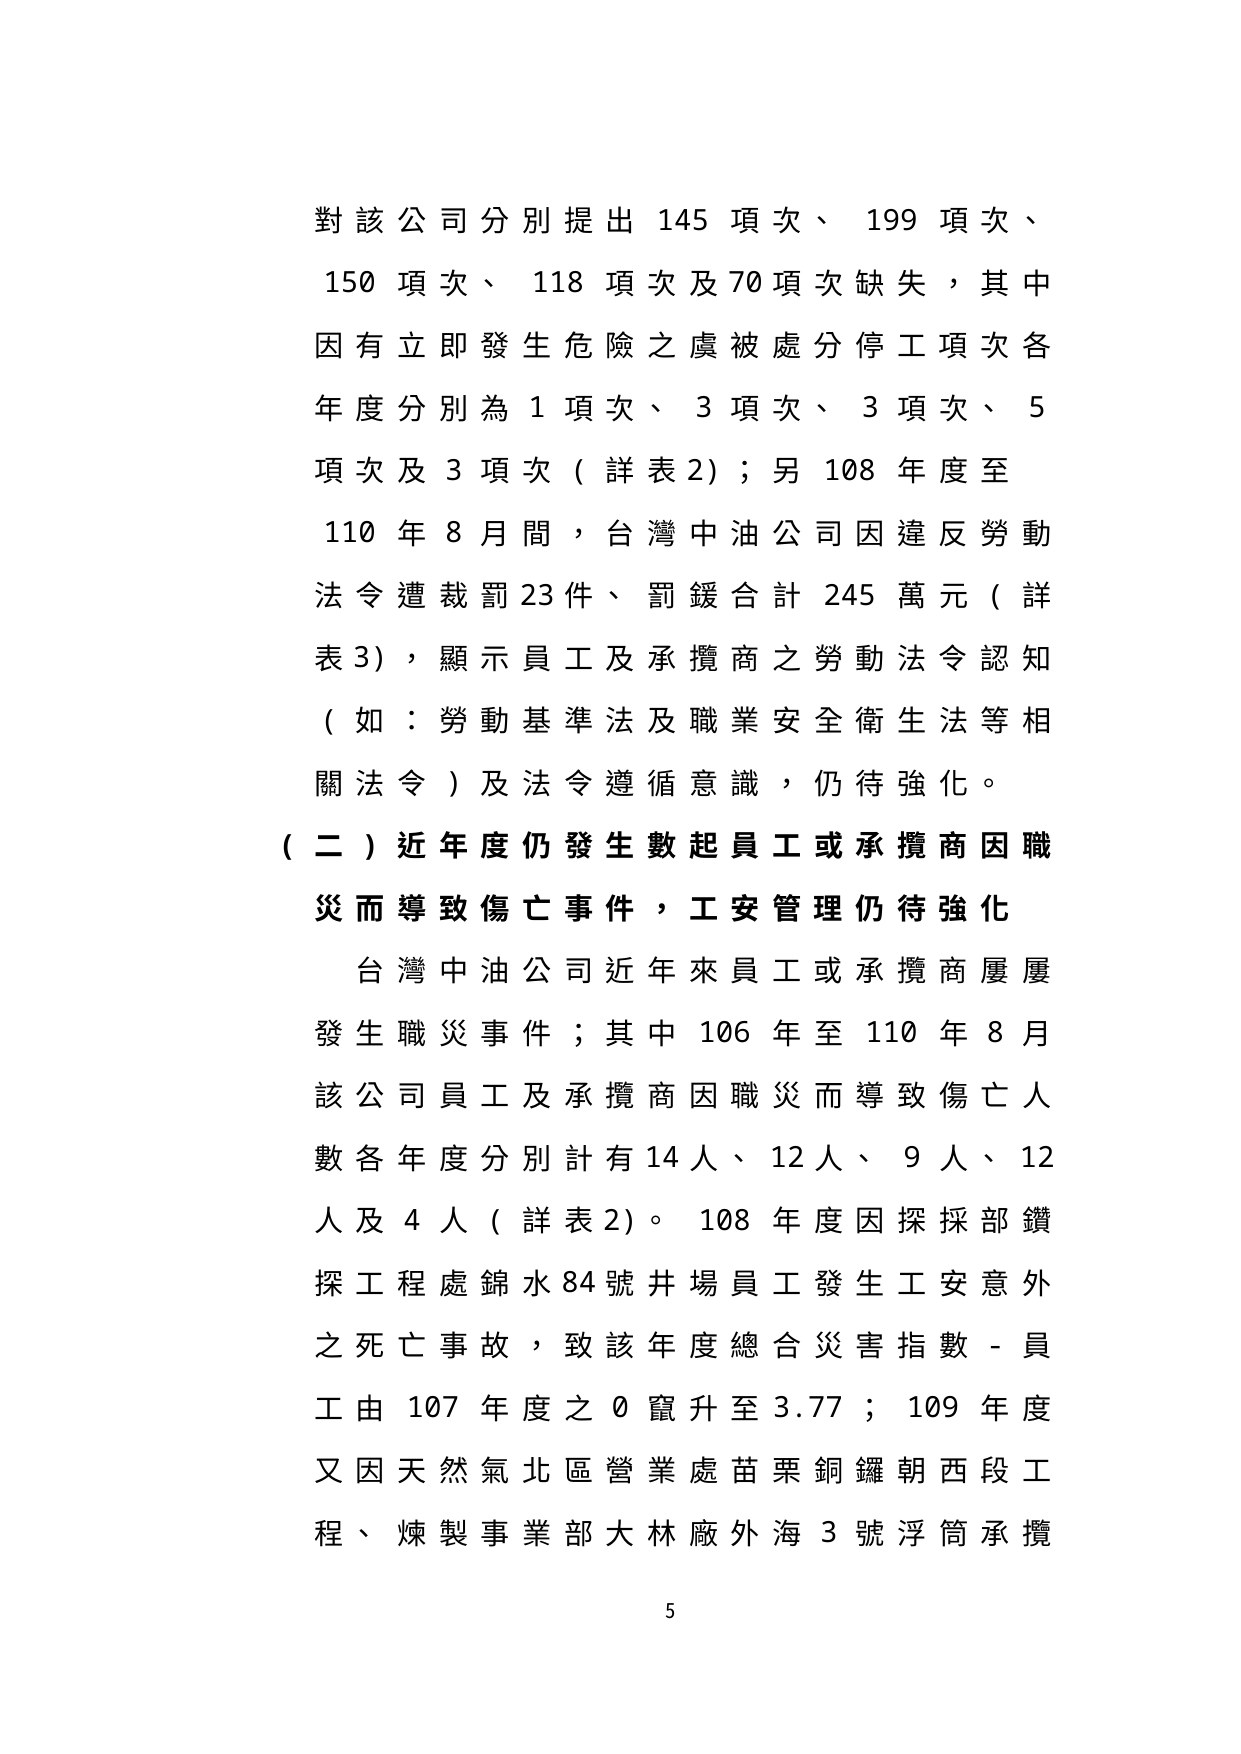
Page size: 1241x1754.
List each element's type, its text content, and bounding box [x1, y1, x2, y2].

text (二)近年度仍發生數起員工或承攬商因職災而導致傷亡事件，工安管理仍待強化 [242, 802, 1058, 927]
text 台灣中油公司係從事煉油與輕油裂解等石化工廠，為勞動檢查法第26條第1項所定之危險性工作場所。詢據台灣中油公司提供資料，106年至110年8月各縣市勞工局勞動檢查處等單位執行勞動檢查後，對該公司分別提出145項次、199項次、150項次、118項次及70項次缺失，其中因有立即發生危險之虞被處分停工項次各年度分別為1項次、3項次、3項次、5項次及3項次(詳表2)；另108年度至110年8月間，台灣中油公司因違反勞動法令遭裁罰23件、罰鍰合計245萬元(詳表3)，顯示員工及承攬商之勞動法令認知(如：勞動基準法及職業安全衛生法等相關法令)及法令遵循意識，仍待強化。 [271, 177, 1058, 802]
text 台灣中油公司近年來員工或承攬商屢屢發生職災事件；其中106年至110年8月該公司員工及承攬商因職災而導致傷亡人數各年度分別計有14人、12人、9人、12人及4人(詳表2)。108年度因探採部鑽探工程處錦水84號井場員工發生工安意外之死亡事故，致該年度總合災害指數-員工由107年度之0竄升至3.77；109年度又因天然氣北區營業處苗栗銅鑼朝西段工程、煉製事業部大林廠外海3號浮筒承攬 [271, 927, 1058, 1552]
